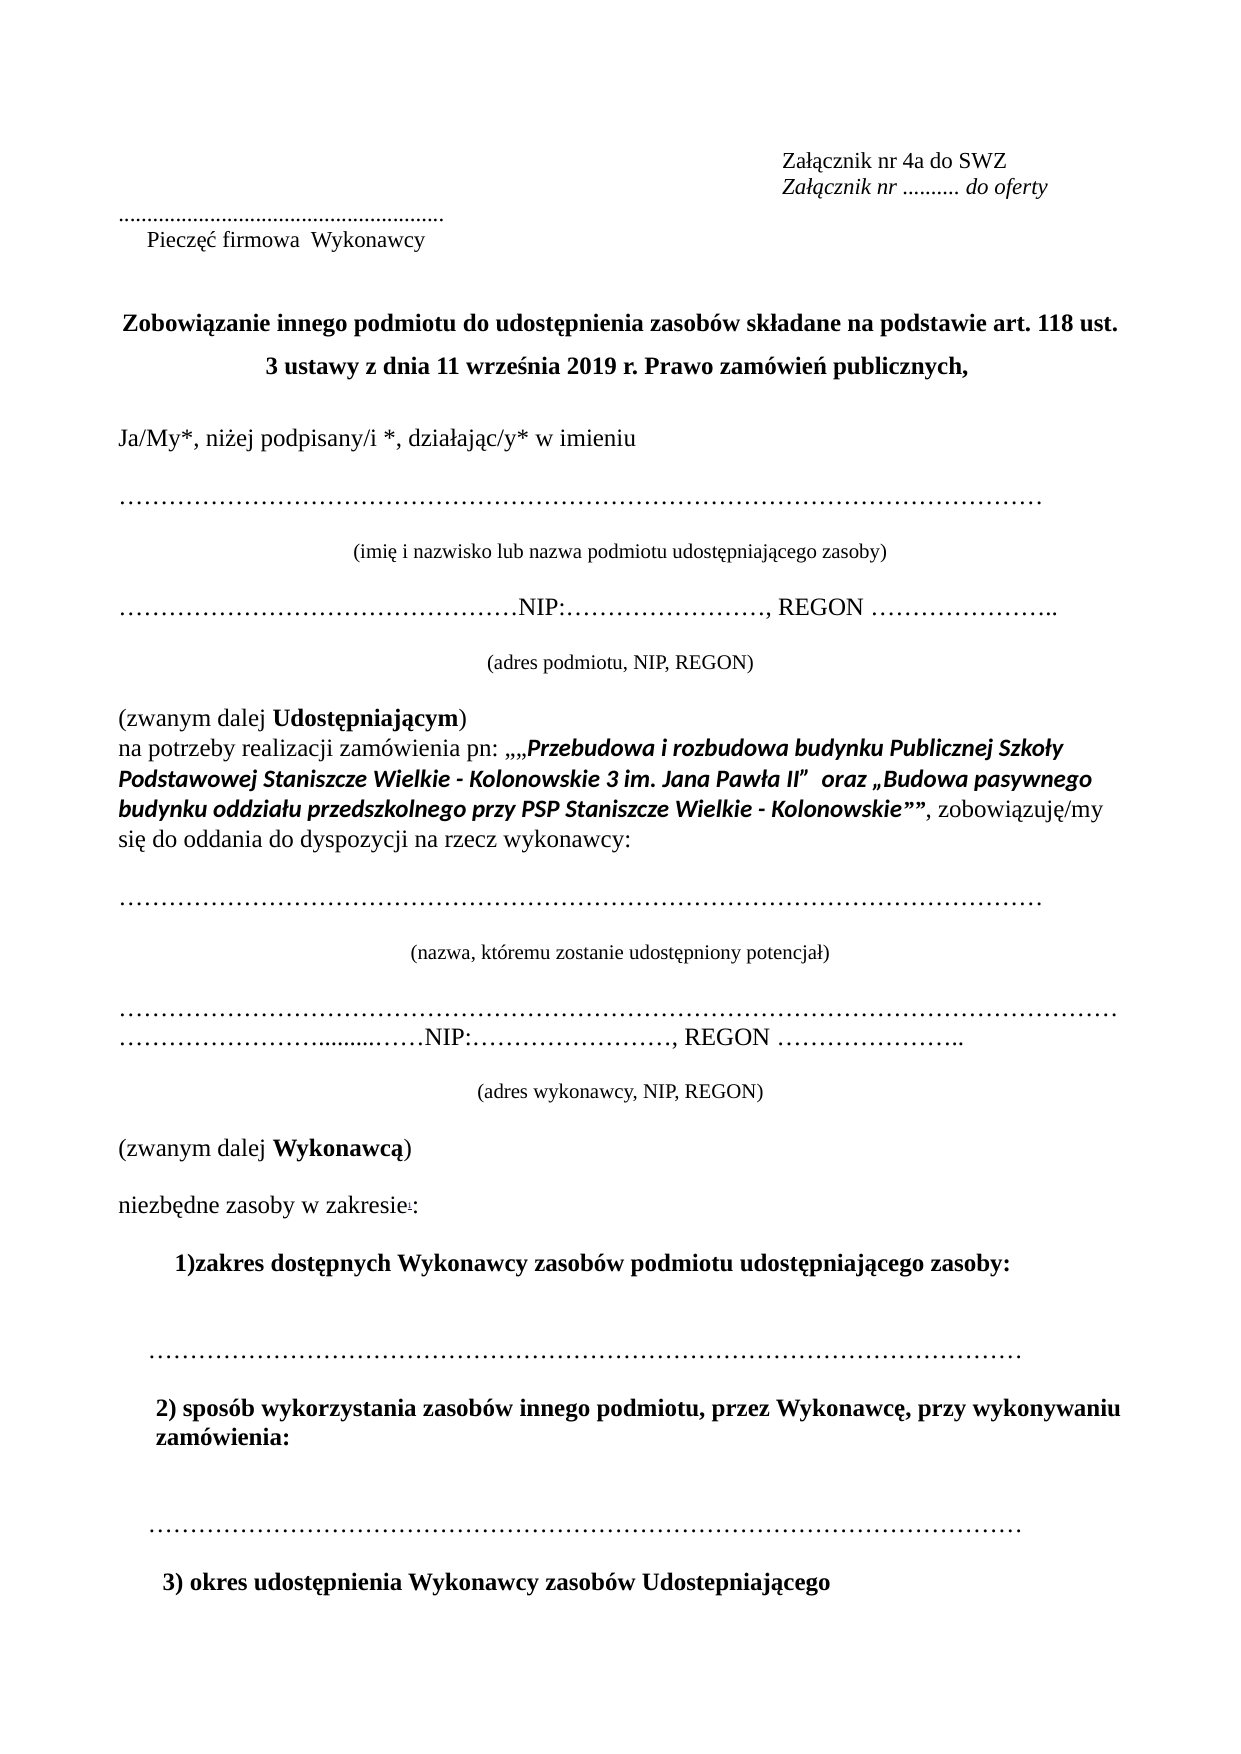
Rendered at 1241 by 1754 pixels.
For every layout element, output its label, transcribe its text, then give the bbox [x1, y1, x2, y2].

text Ja/My*, niżej podpisany/i *, działając/y* w imieniu [118, 423, 1122, 452]
text (adres wykonawcy, NIP, REGON) [118, 1079, 1122, 1103]
text …………………………………………………………………………………………… [148, 1336, 1122, 1364]
text …………………………………………………………………………………………… [148, 1509, 1122, 1538]
text (imię i nazwisko lub nazwa podmiotu udostępniającego zasoby) [118, 539, 1122, 563]
text niezbędne zasoby w zakresie1: [118, 1191, 1122, 1219]
text (nazwa, któremu zostanie udostępniony potencjał) [118, 939, 1122, 964]
text Zobowiązanie innego podmiotu do udostępnienia zasobów składane na podstawie art. 118 ust. 3 ustawy z dnia 11 września 2019 r. Prawo zamówień publicznych, [118, 308, 1122, 380]
text ………………………………………………………………………………………………… [118, 481, 1122, 510]
text …………………………………………NIP:……………………, REGON ………………….. [118, 592, 1122, 621]
text Pieczęć firmowa Wykonawcy [118, 226, 1122, 252]
text 2) sposób wykorzystania zasobów innego podmiotu, przez Wykonawcę, przy wykonywaniu zamówienia: [156, 1393, 1122, 1451]
text (adres podmiotu, NIP, REGON) [118, 650, 1122, 674]
text ……………………………………………………………………………………………………………………………….........……NIP:……………………, REGON ………………….. [118, 993, 1122, 1050]
text 3) okres udostępnienia Wykonawcy zasobów Udostepniającego [118, 1567, 1122, 1596]
text na potrzeby realizacji zamówienia pn: „„Przebudowa i rozbudowa budynku Publicznej Szkoły Podstawowej Staniszcze Wielkie - Kolonowskie 3 im. Jana Pawła II” oraz „Budowa pasywnego budynku oddziału przedszkolnego przy PSP Staniszcze Wielkie - Kolonowskie””, zobowiązuję/my się do oddania do dyspozycji na rzecz wykonawcy: [118, 732, 1122, 852]
text (zwanym dalej Wykonawcą) [118, 1133, 1122, 1161]
text ………………………………………………………………………………………………… [118, 882, 1122, 910]
text ......................................................... [118, 199, 1122, 226]
text (zwanym dalej Udostępniającym) [118, 703, 1122, 732]
text 1)zakres dostępnych Wykonawcy zasobów podmiotu udostępniającego zasoby: [174, 1248, 1122, 1277]
text Załącznik nr 4a do SWZ Załącznik nr .......... do oferty [782, 147, 1122, 199]
